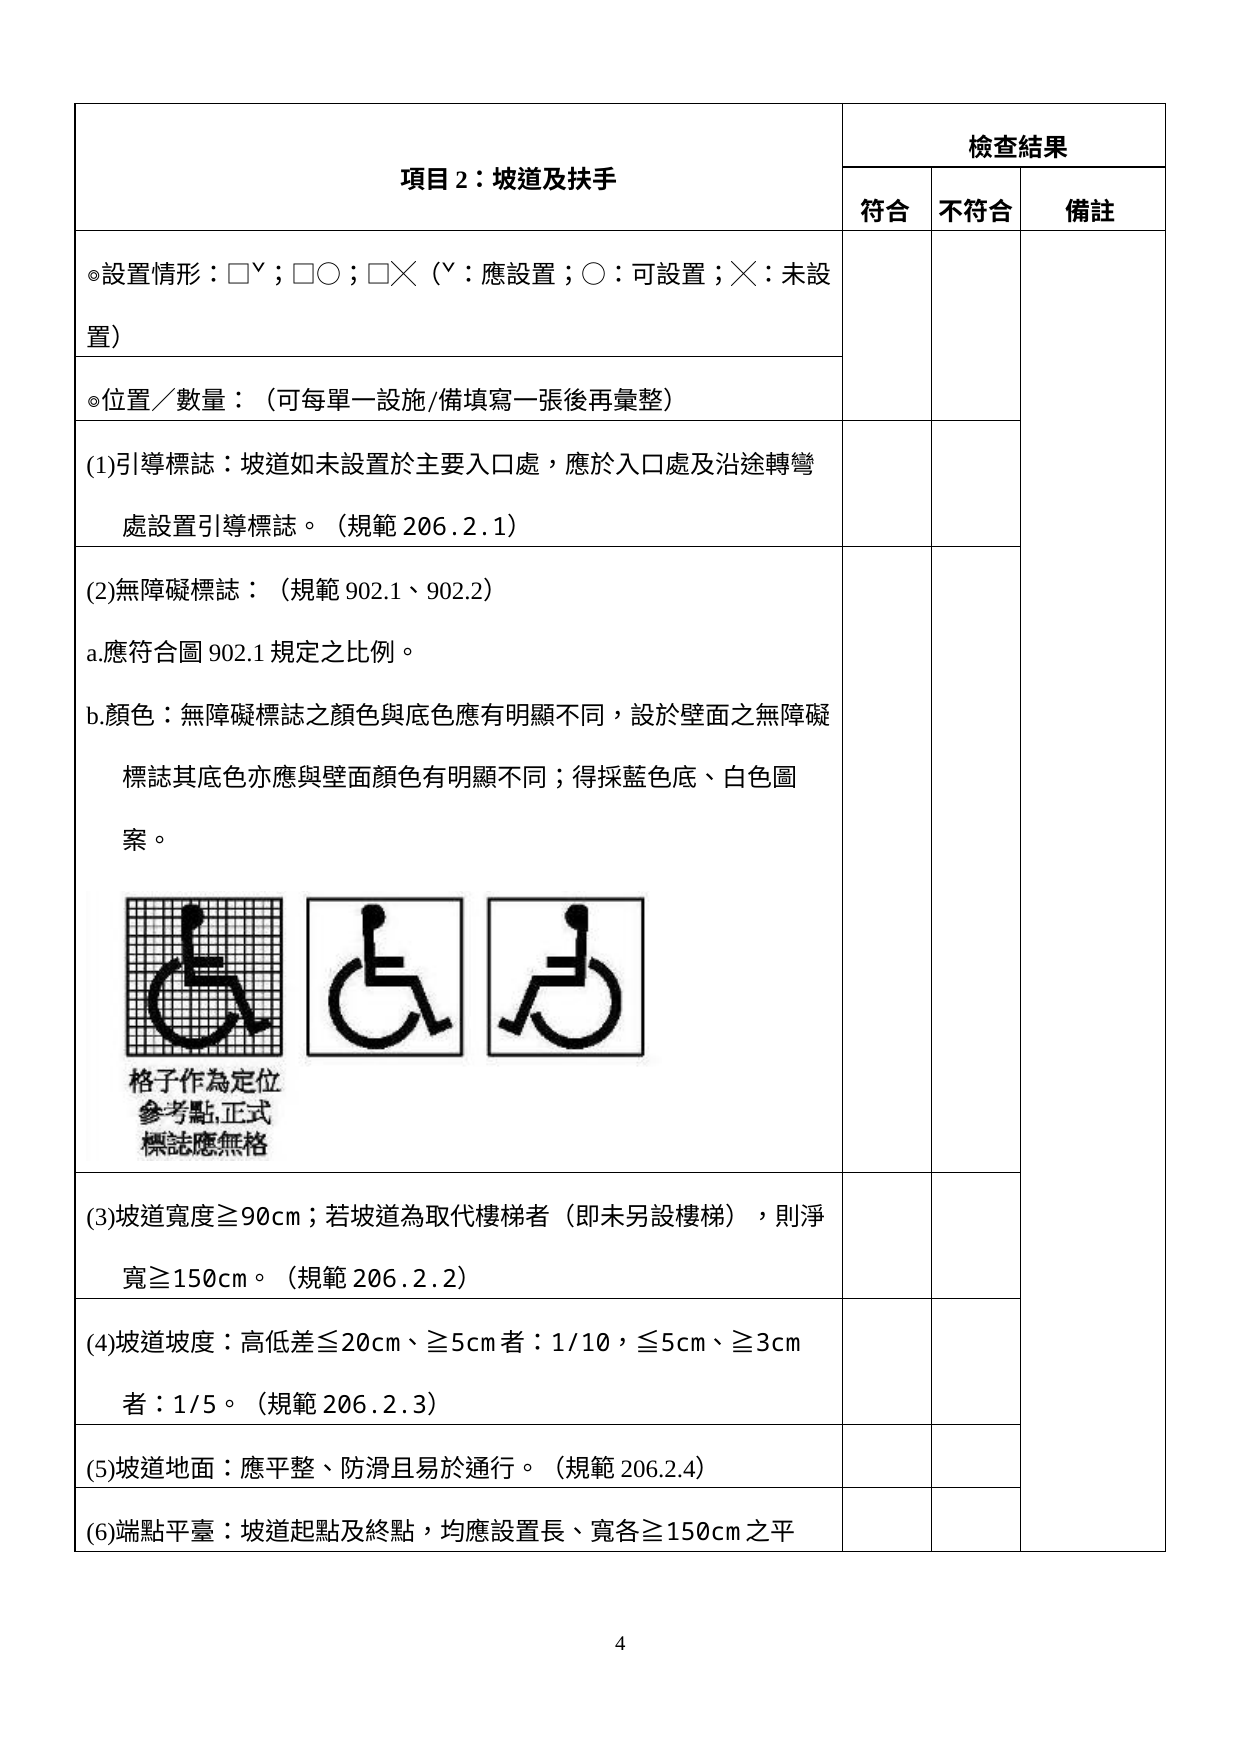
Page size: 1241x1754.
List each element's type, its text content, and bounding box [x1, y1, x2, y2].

table_cell [932, 1488, 1020, 1551]
table_cell 備註 [1021, 168, 1165, 230]
table_cell [1021, 231, 1165, 1551]
table_cell [843, 1488, 931, 1551]
table_cell [843, 1299, 931, 1424]
table_cell (1)引導標誌：坡道如未設置於主要入口處，應於入口處及沿途轉彎處設置引導標誌。（規範206.2.1） [76, 421, 842, 546]
table_cell [843, 1173, 931, 1298]
table_cell (3)坡道寬度≧90cm；若坡道為取代樓梯者（即未另設樓梯），則淨寬≧150cm。（規範206.2.2） [76, 1173, 842, 1298]
table_cell [932, 1173, 1020, 1298]
table_cell 不符合 [932, 168, 1020, 230]
table_cell [843, 1425, 931, 1487]
table_cell ◎位置／數量：（可每單一設施/備填寫一張後再彙整） [76, 357, 842, 419]
table_cell (4)坡道坡度：高低差≦20cm、≧5cm者：1/10，≦5cm、≧3cm者：1/5。（規範206.2.3） [76, 1299, 842, 1424]
table_cell [932, 231, 1020, 419]
table_header 項目2：坡道及扶手 [76, 104, 842, 230]
table_cell [932, 1299, 1020, 1424]
table_cell [843, 421, 931, 546]
table_cell [932, 421, 1020, 546]
table_cell [932, 547, 1020, 1172]
table_cell (5)坡道地面：應平整、防滑且易於通行。（規範206.2.4） [76, 1425, 842, 1487]
table_cell 符合 [843, 168, 931, 230]
table_cell (6)端點平臺：坡道起點及終點，均應設置長、寬各≧150cm之平 [76, 1488, 842, 1551]
table_cell [843, 547, 931, 1172]
table_cell [843, 231, 931, 419]
table_cell ◎設置情形：□ˇ；□○；□╳（ˇ：應設置；○：可設置；╳：未設置） [76, 231, 842, 356]
table_header 檢查結果 [843, 104, 1165, 166]
table_cell (2)無障礙標誌：（規範902.1、902.2） a.應符合圖902.1規定之比例。 b.顏色：無障礙標誌之顏色與底色應有明顯不同，設於壁面之無障礙標誌其底色亦應與壁面顏色有明顯不同；得採藍色底、白色圖案。 [76, 547, 842, 1172]
table_cell [932, 1425, 1020, 1487]
